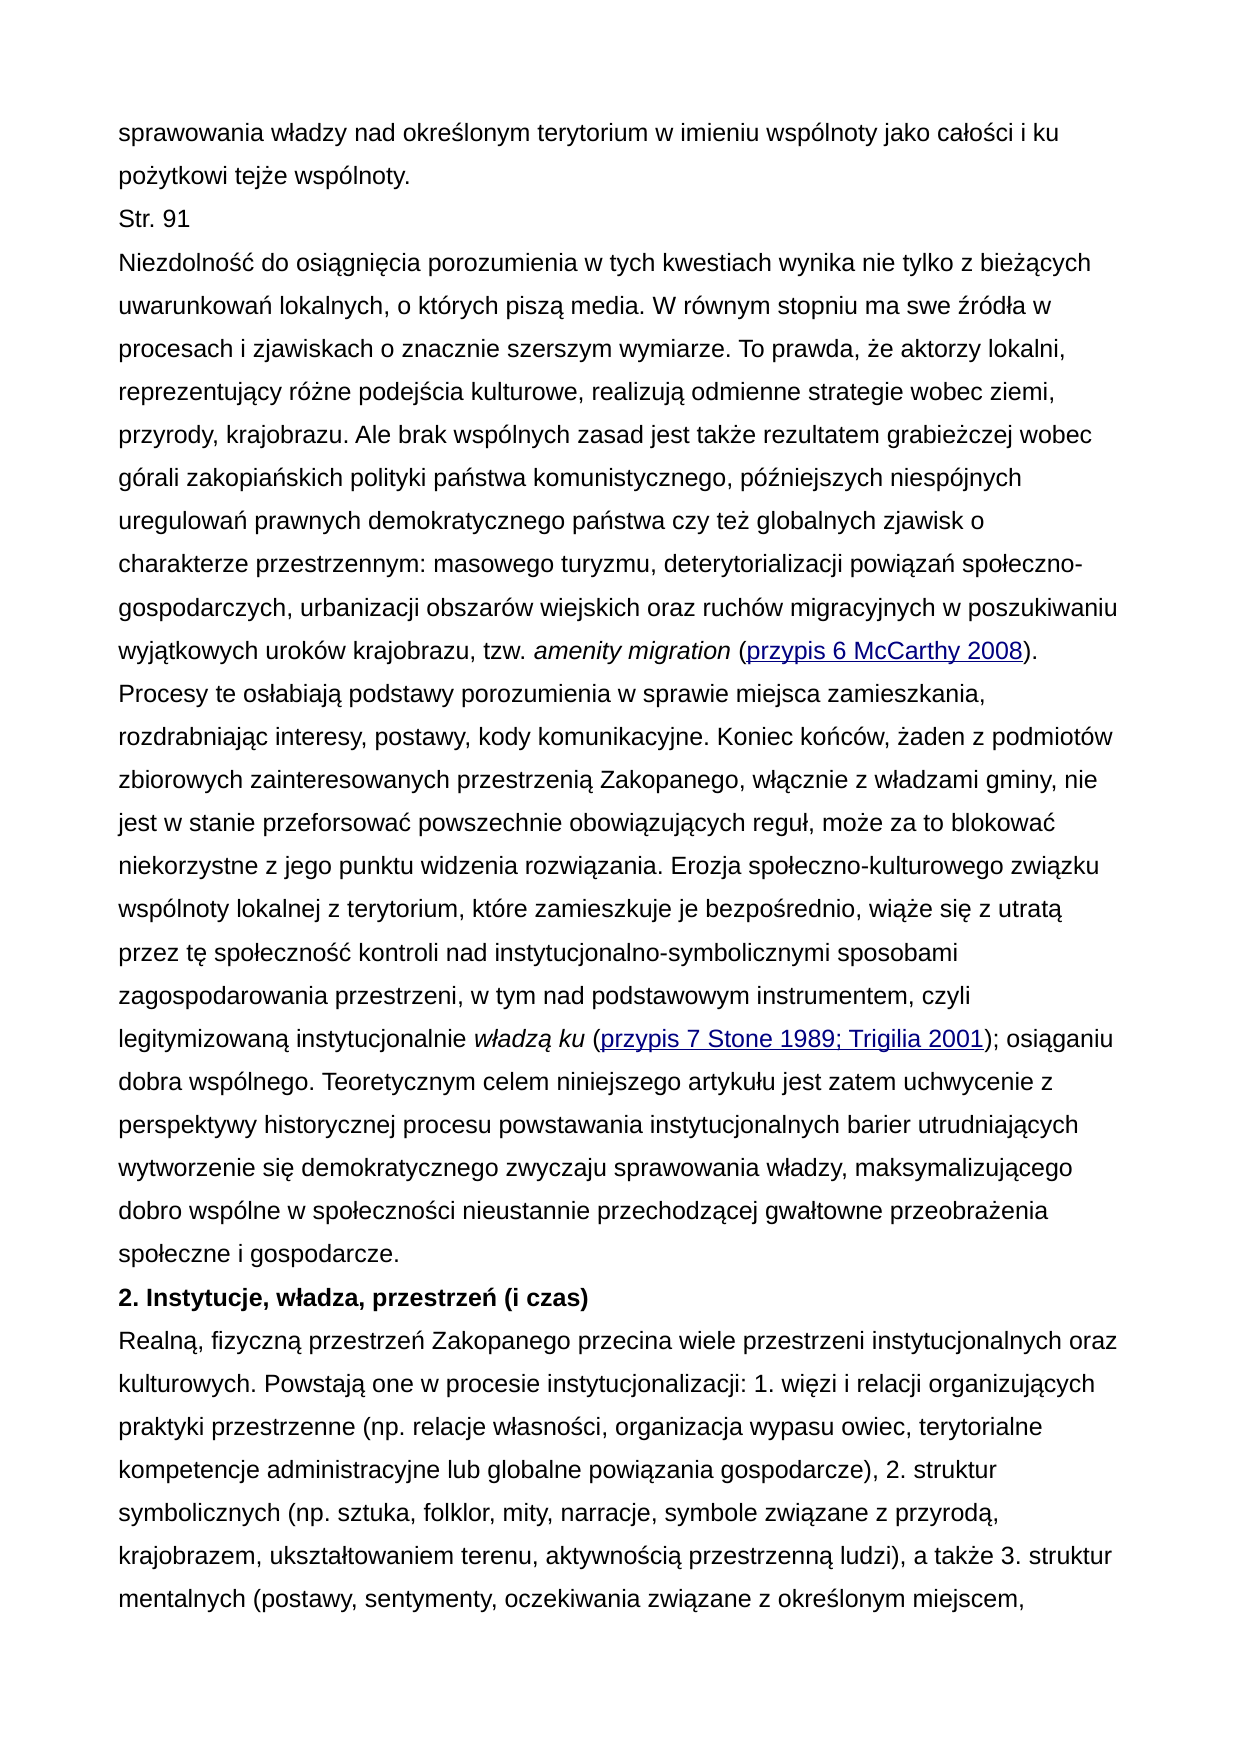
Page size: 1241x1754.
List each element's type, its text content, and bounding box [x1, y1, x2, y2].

text Realną, fizyczną przestrzeń Zakopanego przecina wiele przestrzeni instytucjonalnych oraz kulturowych. Powstają one w procesie instytucjonalizacji: 1. więzi i relacji organizujących praktyki przestrzenne (np. relacje własności, organizacja wypasu owiec, terytorialne kompetencje administracyjne lub globalne powiązania gospodarcze), 2. struktur symbolicznych (np. sztuka, folklor, mity, narracje, symbole związane z przyrodą, krajobrazem, ukształtowaniem terenu, aktywnością przestrzenną ludzi), a także 3. struktur mentalnych (postawy, sentymenty, oczekiwania związane z określonym miejscem, [118, 1326, 1122, 1613]
text Str. 91 [118, 204, 1122, 233]
text Niezdolność do osiągnięcia porozumienia w tych kwestiach wynika nie tylko z bieżących uwarunkowań lokalnych, o których piszą media. W równym stopniu ma swe źródła w procesach i zjawiskach o znacznie szerszym wymiarze. To prawda, że aktorzy lokalni, reprezentujący różne podejścia kulturowe, realizują odmienne strategie wobec ziemi, przyrody, krajobrazu. Ale brak wspólnych zasad jest także rezultatem grabieżczej wobec górali zakopiańskich polityki państwa komunistycznego, późniejszych niespójnych uregulowań prawnych demokratycznego państwa czy też globalnych zjawisk o charakterze przestrzennym: masowego turyzmu, deterytorializacji powiązań społeczno-gospodarczych, urbanizacji obszarów wiejskich oraz ruchów migracyjnych w poszukiwaniu wyjątkowych uroków krajobrazu, tzw. amenity migration (przypis 6 McCarthy 2008). Procesy te osłabiają podstawy porozumienia w sprawie miejsca zamieszkania, rozdrabniając interesy, postawy, kody komunikacyjne. Koniec końców, żaden z podmiotów zbiorowych zainteresowanych przestrzenią Zakopanego, włącznie z władzami gminy, nie jest w stanie przeforsować powszechnie obowiązujących reguł, może za to blokować niekorzystne z jego punktu widzenia rozwiązania. Erozja społeczno-kulturowego związku wspólnoty lokalnej z terytorium, które zamieszkuje je bezpośrednio, wiąże się z utratą przez tę społeczność kontroli nad instytucjonalno-symbolicznymi sposobami zagospodarowania przestrzeni, w tym nad podstawowym instrumentem, czyli legitymizowaną instytucjonalnie władzą ku (przypis 7 Stone 1989; Trigilia 2001); osiąganiu dobra wspólnego. Teoretycznym celem niniejszego artykułu jest zatem uchwycenie z perspektywy historycznej procesu powstawania instytucjonalnych barier utrudniających wytworzenie się demokratycznego zwyczaju sprawowania władzy, maksymalizującego dobro wspólne w społeczności nieustannie przechodzącej gwałtowne przeobrażenia społeczne i gospodarcze. [118, 247, 1122, 1268]
text sprawowania władzy nad określonym terytorium w imieniu wspólnoty jako całości i ku pożytkowi tejże wspólnoty. [118, 118, 1122, 190]
subtitle 2. Instytucje, władza, przestrzeń (i czas) [118, 1282, 1122, 1311]
